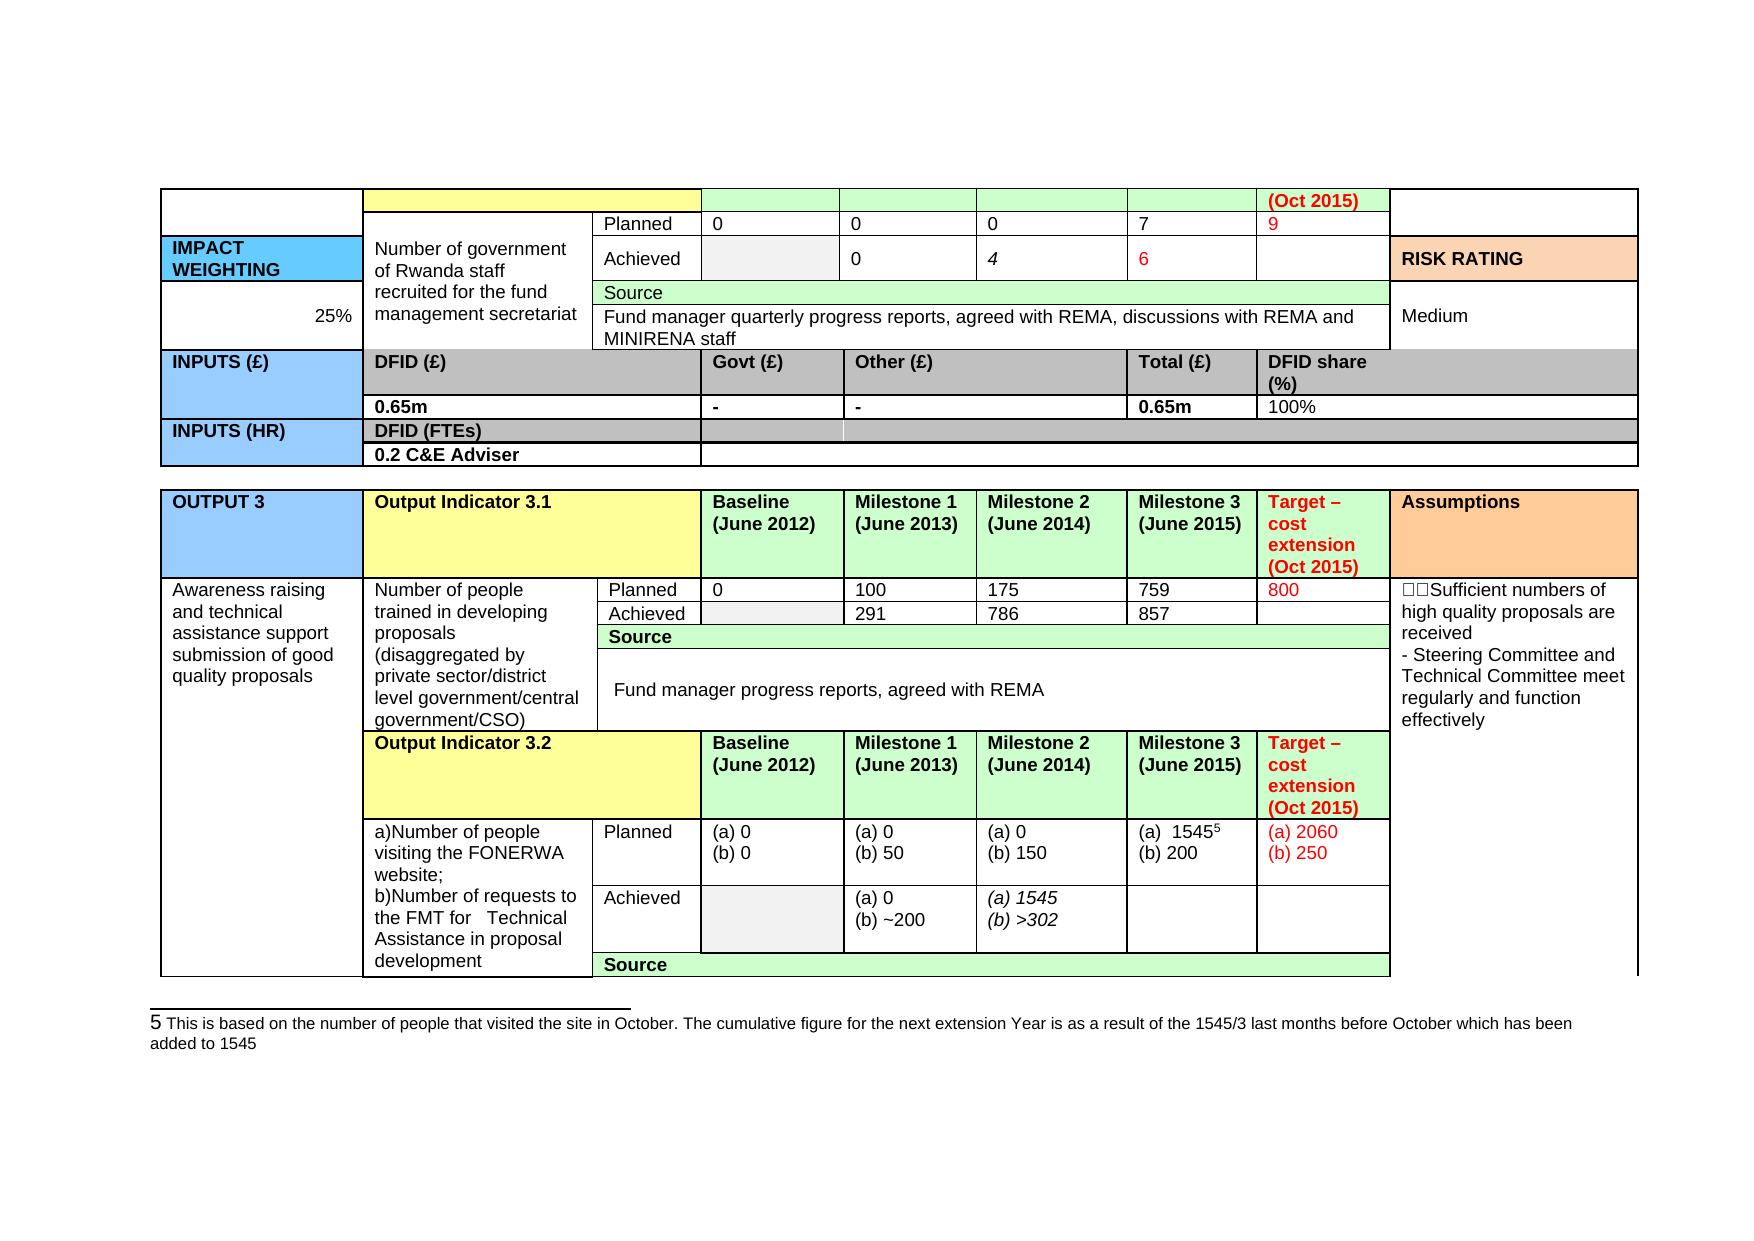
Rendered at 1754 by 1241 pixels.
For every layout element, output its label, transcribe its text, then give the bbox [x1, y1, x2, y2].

table_cell Output Indicator 3.1 [364, 491, 700, 577]
table_cell Baseline (June 2012) [702, 491, 843, 577]
table_cell 857 [1128, 602, 1256, 624]
table_cell Achieved [593, 236, 701, 280]
table_cell [840, 189, 976, 211]
table_cell [161, 467, 363, 489]
table_cell [1257, 236, 1389, 280]
table_cell [977, 189, 1127, 211]
table_cell [702, 602, 843, 624]
table_cell [1390, 420, 1637, 441]
table_cell Milestone 2 (June 2014) [977, 491, 1126, 577]
table_cell Target – cost extension (Oct 2015) [1258, 491, 1389, 577]
table_cell Other (£) [845, 350, 1126, 394]
table_cell [1390, 467, 1638, 489]
table_cell (a) 0 (b) 50 [845, 820, 976, 885]
table_cell [844, 420, 1127, 441]
table_cell OUTPUT 3 [162, 491, 362, 577]
table_cell (a) 0 (b) ~200 [845, 886, 976, 952]
table_cell [1127, 467, 1257, 489]
table_cell 0 [840, 212, 976, 235]
table_cell [702, 189, 839, 211]
table_cell Baseline (June 2012) [702, 732, 843, 818]
table_cell [1257, 420, 1390, 441]
table_cell 0.65m [1128, 396, 1256, 418]
table_cell INPUTS (£) [162, 351, 362, 418]
table_cell Planned [593, 213, 701, 235]
table_cell [1257, 444, 1390, 465]
table_cell DFID (FTEs) [364, 420, 700, 441]
table_cell 0 [840, 236, 976, 280]
table_cell Medium [1391, 282, 1637, 349]
table_cell 0 [702, 579, 843, 601]
table_cell 25% [162, 282, 362, 349]
table_cell Target – cost extension (Oct 2015) [1258, 732, 1389, 818]
table_cell Milestone 1 (June 2013) [845, 732, 976, 818]
table_cell [1390, 444, 1637, 465]
table_cell 0.2 C&E Adviser [364, 444, 700, 465]
table_cell 800 [1258, 579, 1389, 601]
table_cell [1258, 886, 1389, 952]
table_cell Assumptions [1391, 491, 1637, 577]
table_cell 100 [845, 579, 976, 601]
table_cell (a) 0 (b) 0 [702, 820, 843, 885]
table_cell Planned [593, 820, 700, 885]
table_cell [702, 886, 843, 952]
table_cell Number of government of Rwanda staff recruited for the fund management secretariat [364, 213, 592, 349]
table_cell [162, 190, 362, 235]
table_cell (Oct 2015) [1257, 189, 1389, 211]
table_cell 6 [1128, 236, 1256, 280]
table_cell [701, 467, 843, 489]
table_cell 175 [977, 579, 1126, 601]
table_cell - [845, 396, 1126, 418]
table_cell Milestone 3 (June 2015) [1128, 732, 1256, 818]
table_cell [363, 467, 701, 489]
table_cell [1127, 444, 1257, 465]
table_cell DFID share (%) [1258, 350, 1390, 394]
table_cell [1391, 190, 1637, 235]
table_cell (a) 1545 (b) >302 [977, 886, 1126, 952]
table_cell [844, 467, 1127, 489]
table_cell 0 [702, 212, 839, 235]
table_cell 7 [1128, 212, 1256, 235]
table_cell DFID (£) [364, 349, 700, 394]
table_cell 100% [1258, 396, 1637, 418]
table_cell Milestone 3 (June 2015) [1128, 491, 1256, 577]
table_cell [162, 441, 362, 465]
table_cell 291 [845, 602, 976, 624]
table_cell [1128, 886, 1256, 952]
table_cell 786 [977, 602, 1126, 624]
table_cell a)Number of people visiting the FONERWA website; b)Number of requests to the FMT for Technical Assistance in proposal development [364, 820, 592, 976]
table_cell Govt (£) [702, 350, 843, 394]
table_cell [844, 444, 1127, 465]
table_cell (a) 1545 (b) 200 [1128, 820, 1256, 885]
table_cell [1390, 349, 1637, 394]
table_cell Achieved [593, 886, 700, 952]
table_cell 759 [1128, 579, 1256, 601]
table_cell [1127, 420, 1257, 441]
table_cell 0 [977, 212, 1127, 235]
table_cell [364, 190, 701, 211]
table_cell RISK RATING [1391, 237, 1637, 280]
table_cell 4 [977, 236, 1127, 280]
table_cell Awareness raising and technical assistance support submission of good quality proposals [162, 579, 362, 976]
table_cell Source [593, 281, 1389, 304]
table_cell INPUTS (HR) [162, 420, 362, 441]
table_cell [702, 236, 839, 280]
table_cell Output Indicator 3.2 [364, 732, 700, 818]
table_cell [702, 420, 843, 441]
table_cell Fund manager progress reports, agreed with REMA [598, 649, 1389, 730]
table_cell Milestone 2 (June 2014) [977, 732, 1126, 818]
table_cell 0.65m [364, 396, 700, 418]
table_cell (a) 0 (b) 150 [977, 820, 1126, 885]
table_cell Fund manager quarterly progress reports, agreed with REMA, discussions with REMA and MINIRENA staff [593, 305, 1389, 349]
table_cell 9 [1257, 212, 1389, 235]
table_cell Planned [598, 579, 700, 601]
table_cell Milestone 1 (June 2013) [845, 491, 976, 577]
table_cell Source [598, 625, 1389, 648]
table_cell Sufficient numbers of high quality proposals are received - Steering Committee and Technical Committee meet regularly and function effectively [1391, 579, 1637, 976]
table_cell [1257, 467, 1390, 489]
table_cell [1258, 602, 1389, 624]
table_cell Source [593, 953, 1389, 976]
table_cell Total (£) [1128, 350, 1256, 394]
table_cell (a) 2060 (b) 250 [1258, 820, 1389, 885]
table_cell Number of people trained in developing proposals (disaggregated by private sector/district level government/central government/CSO) [364, 579, 597, 730]
table_cell [1128, 189, 1256, 211]
table_cell - [702, 396, 843, 418]
table_cell [702, 444, 843, 465]
table_cell Achieved [598, 602, 700, 624]
table_cell IMPACT WEIGHTING [162, 237, 362, 280]
